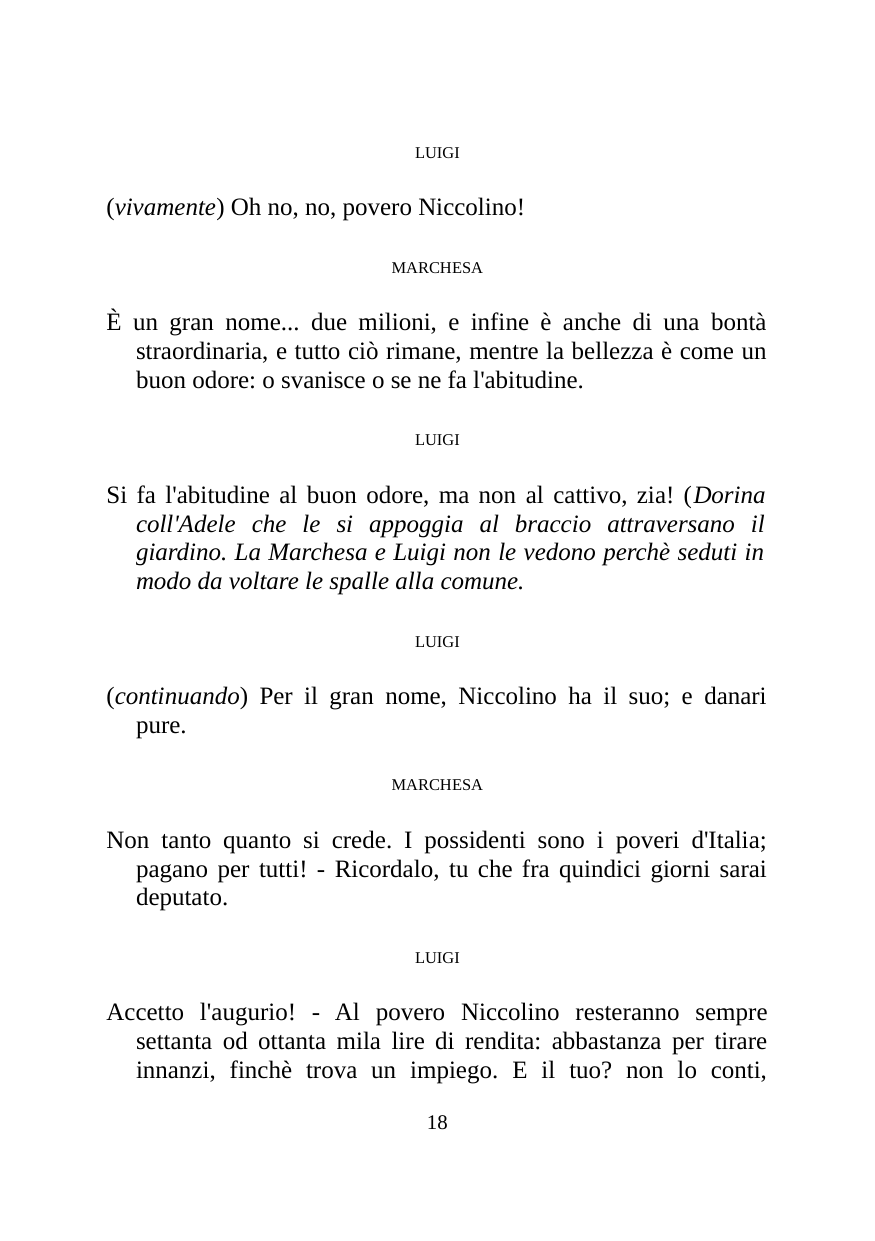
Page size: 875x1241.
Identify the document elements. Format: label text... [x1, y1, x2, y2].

text luigi [106, 940, 768, 969]
text (continuando) Per il gran nome, Niccolino ha il suo; e danari pure. [106, 681, 768, 739]
text luigi [106, 135, 768, 164]
text luigi [106, 422, 768, 451]
text marchesa [106, 250, 768, 279]
text È un gran nome... due milioni, e infine è anche di una bontà straordinaria, e tutto ciò rimane, mentre la bellezza è come un buon odore: o svanisce o se ne fa l'abitudine. [106, 307, 768, 394]
text Accetto l'augurio! - Al povero Niccolino resteranno sempre settanta od ottanta mila lire di rendita: abbastanza per tirare innanzi, finchè trova un impiego. E il tuo? non lo conti, [106, 997, 768, 1084]
text Si fa l'abitudine al buon odore, ma non al cattivo, zia! (Dorina coll'Adele che le si appoggia al braccio attraversano il giardino. La Marchesa e Luigi non le vedono perchè seduti in modo da voltare le spalle alla comune. [106, 480, 768, 595]
text marchesa [106, 767, 768, 796]
text (vivamente) Oh no, no, povero Niccolino! [106, 192, 768, 221]
text Non tanto quanto si crede. I possidenti sono i poveri d'Italia; pagano per tutti! - Ricordalo, tu che fra quindici giorni sarai deputato. [106, 825, 768, 911]
text luigi [106, 624, 768, 652]
